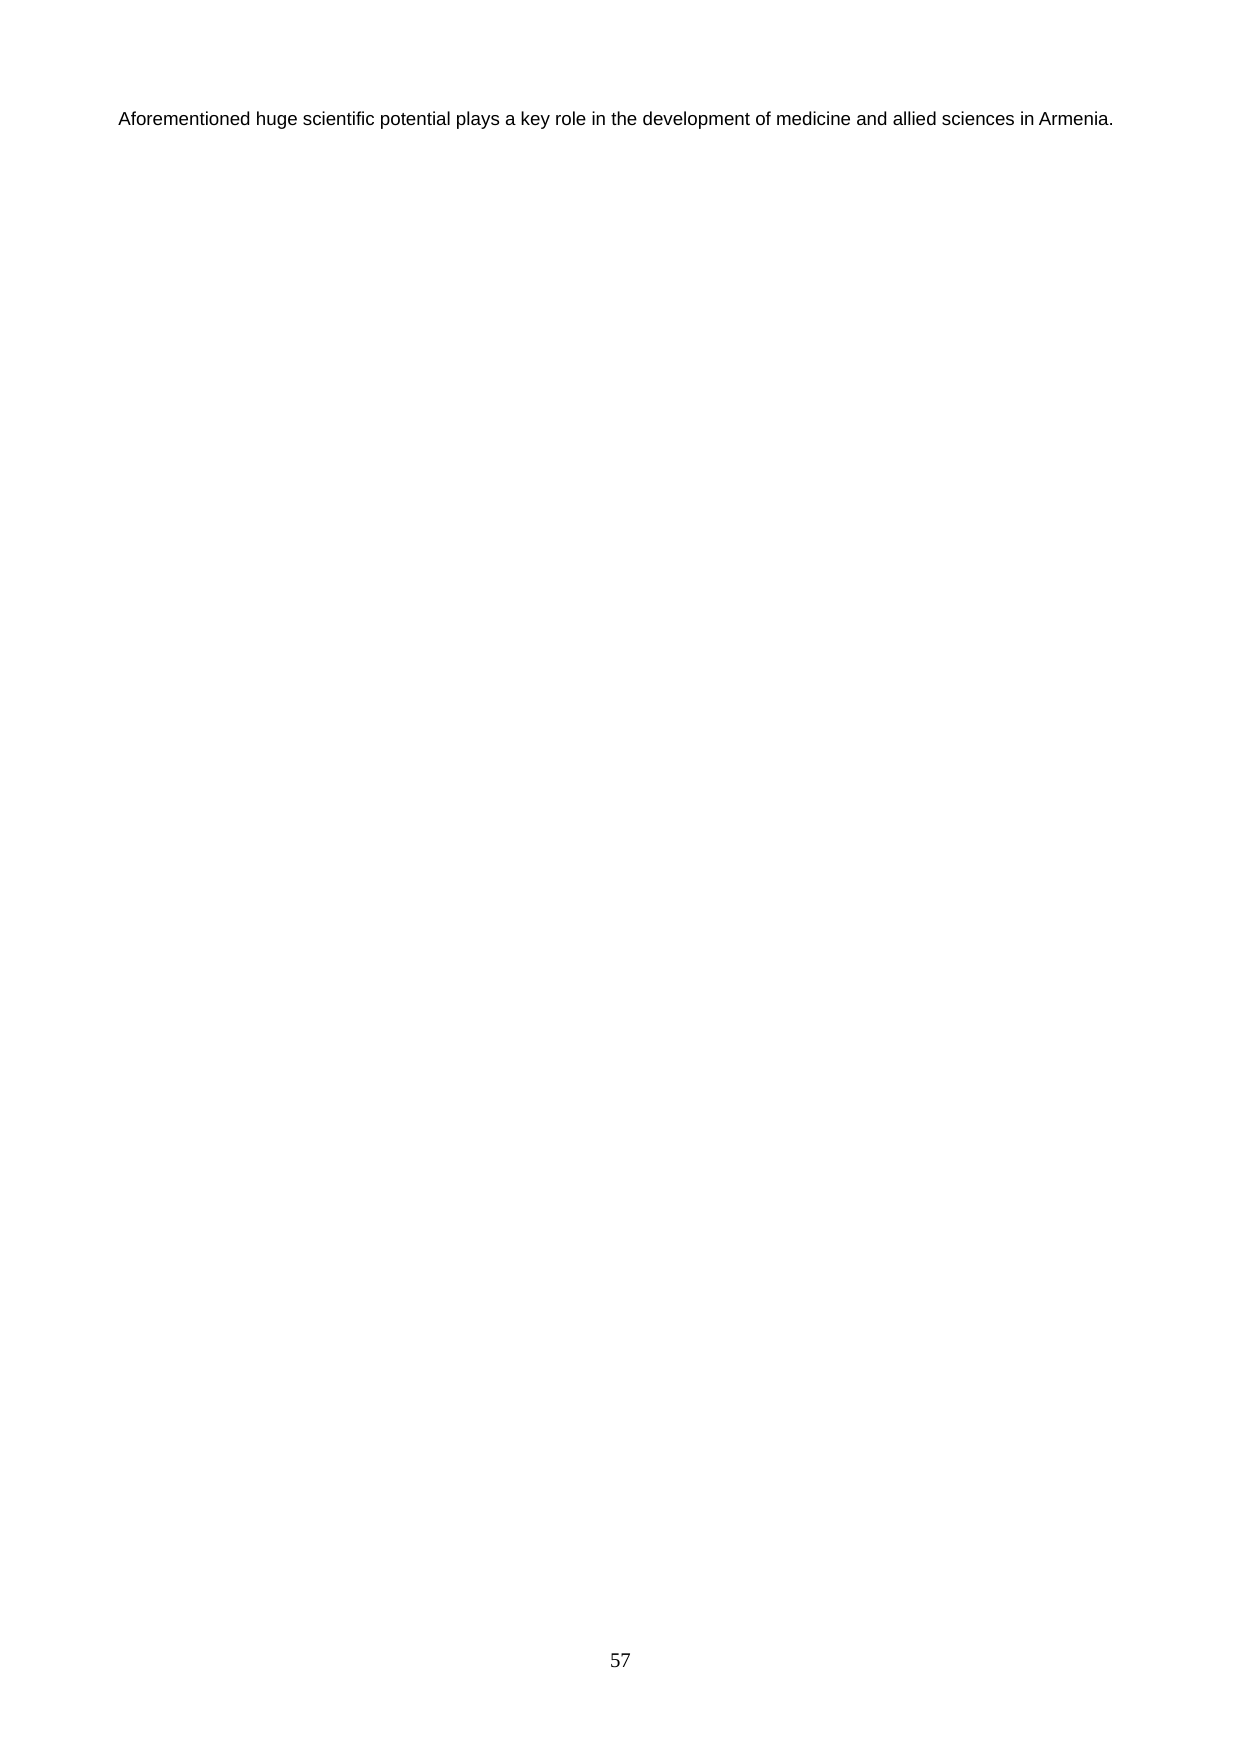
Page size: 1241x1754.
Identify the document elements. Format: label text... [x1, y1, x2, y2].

text Aforementioned huge scientific potential plays a key role in the development of medicine and allied sciences in Armenia. [118, 100, 1122, 137]
